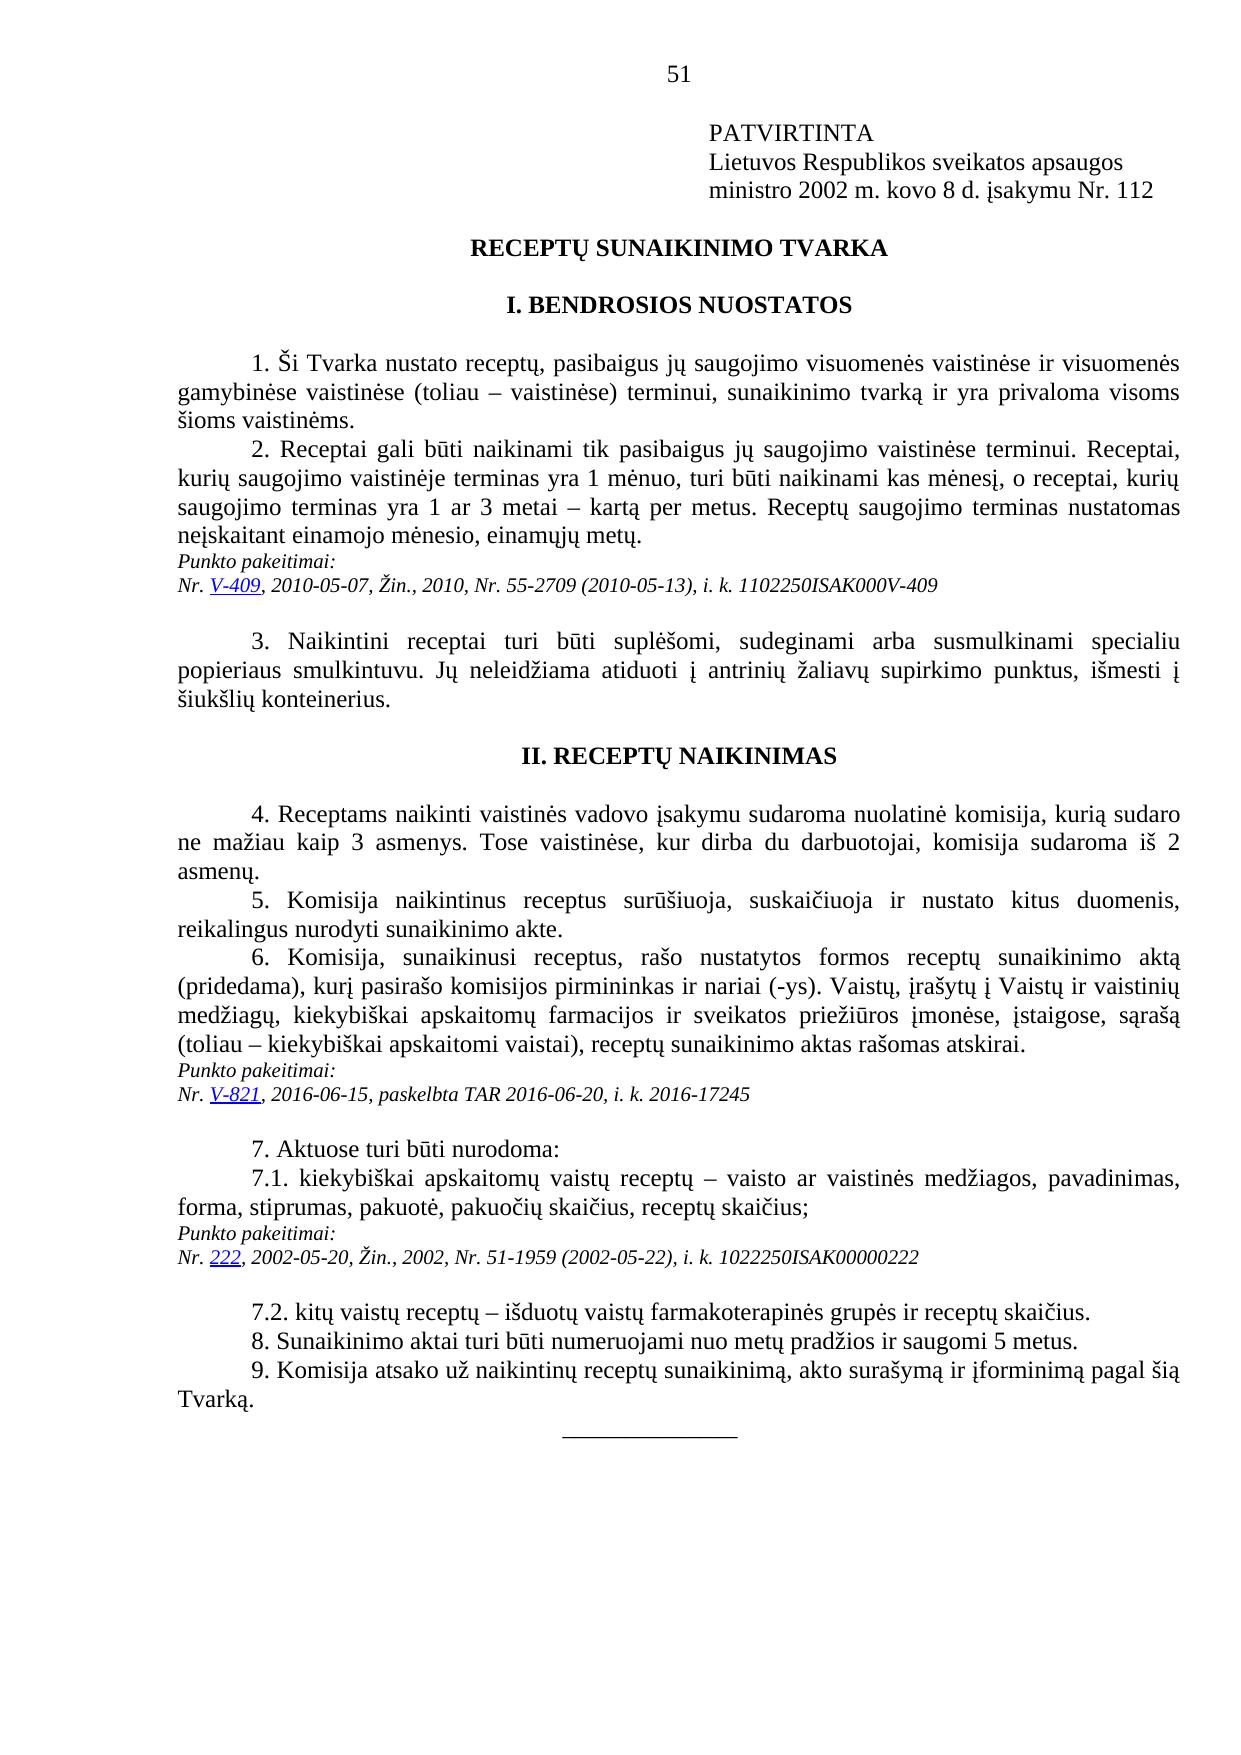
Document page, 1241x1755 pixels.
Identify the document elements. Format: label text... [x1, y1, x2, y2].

text Nr. 222, 2002-05-20, Žin., 2002, Nr. 51-1959 (2002-05-22), i. k. 1022250ISAK00000222 [177, 1245, 1181, 1269]
text 3. Naikintini receptai turi būti suplėšomi, sudeginami arba susmulkinami specialiu popieriaus smulkintuvu. Jų neleidžiama atiduoti į antrinių žaliavų supirkimo punktus, išmesti į šiukšlių konteinerius. [177, 626, 1181, 712]
text 7. Aktuose turi būti nurodoma: [177, 1134, 1181, 1163]
text I. BENDROSIOS NUOSTATOS [177, 291, 1181, 319]
text 9. Komisija atsako už naikintinų receptų sunaikinimą, akto surašymą ir įforminimą pagal šią Tvarką. [177, 1355, 1181, 1412]
text 5. Komisija naikintinus receptus surūšiuoja, suskaičiuoja ir nustato kitus duomenis, reikalingus nurodyti sunaikinimo akte. [177, 885, 1181, 942]
text 8. Sunaikinimo aktai turi būti numeruojami nuo metų pradžios ir saugomi 5 metus. [177, 1326, 1181, 1355]
text Punkto pakeitimai: [177, 1221, 1181, 1245]
text PATVIRTINTA [709, 118, 1240, 147]
text Nr. V-821, 2016-06-15, paskelbta TAR 2016-06-20, i. k. 2016-17245 [177, 1082, 1181, 1106]
text II. RECEPTŲ NAIKINIMAS [177, 741, 1181, 770]
text RECEPTŲ SUNAIKINIMO TVARKA [177, 233, 1181, 262]
text 2. Receptai gali būti naikinami tik pasibaigus jų saugojimo vaistinėse terminui. Receptai, kurių saugojimo vaistinėje terminas yra 1 mėnuo, turi būti naikinami kas mėnesį, o receptai, kurių saugojimo terminas yra 1 ar 3 metai – kartą per metus. Receptų saugojimo terminas nustatomas neįskaitant einamojo mėnesio, einamųjų metų. [177, 434, 1181, 549]
text Punkto pakeitimai: [177, 549, 1181, 573]
text 4. Receptams naikinti vaistinės vadovo įsakymu sudaroma nuolatinė komisija, kurią sudaro ne mažiau kaip 3 asmenys. Tose vaistinėse, kur dirba du darbuotojai, komisija sudaroma iš 2 asmenų. [177, 799, 1181, 885]
text 1. Ši Tvarka nustato receptų, pasibaigus jų saugojimo visuomenės vaistinėse ir visuomenės gamybinėse vaistinėse (toliau – vaistinėse) terminui, sunaikinimo tvarką ir yra privaloma visoms šioms vaistinėms. [177, 348, 1181, 434]
text ministro 2002 m. kovo 8 d. įsakymu Nr. 112 [177, 176, 1240, 204]
text 6. Komisija, sunaikinusi receptus, rašo nustatytos formos receptų sunaikinimo aktą (pridedama), kurį pasirašo komisijos pirmininkas ir nariai (-ys). Vaistų, įrašytų į Vaistų ir vaistinių medžiagų, kiekybiškai apskaitomų farmacijos ir sveikatos priežiūros įmonėse, įstaigose, sąrašą (toliau – kiekybiškai apskaitomi vaistai), receptų sunaikinimo aktas rašomas atskirai. [177, 942, 1181, 1057]
text Nr. V-409, 2010-05-07, Žin., 2010, Nr. 55-2709 (2010-05-13), i. k. 1102250ISAK000V-409 [177, 573, 1181, 597]
text 7.2. kitų vaistų receptų – išduotų vaistų farmakoterapinės grupės ir receptų skaičius. [177, 1297, 1181, 1326]
text 7.1. kiekybiškai apskaitomų vaistų receptų – vaisto ar vaistinės medžiagos, pavadinimas, forma, stiprumas, pakuotė, pakuočių skaičius, receptų skaičius; [177, 1163, 1181, 1221]
text ______________ [177, 1412, 1122, 1441]
text Punkto pakeitimai: [177, 1057, 1181, 1082]
text Lietuvos Respublikos sveikatos apsaugos [177, 147, 1240, 176]
